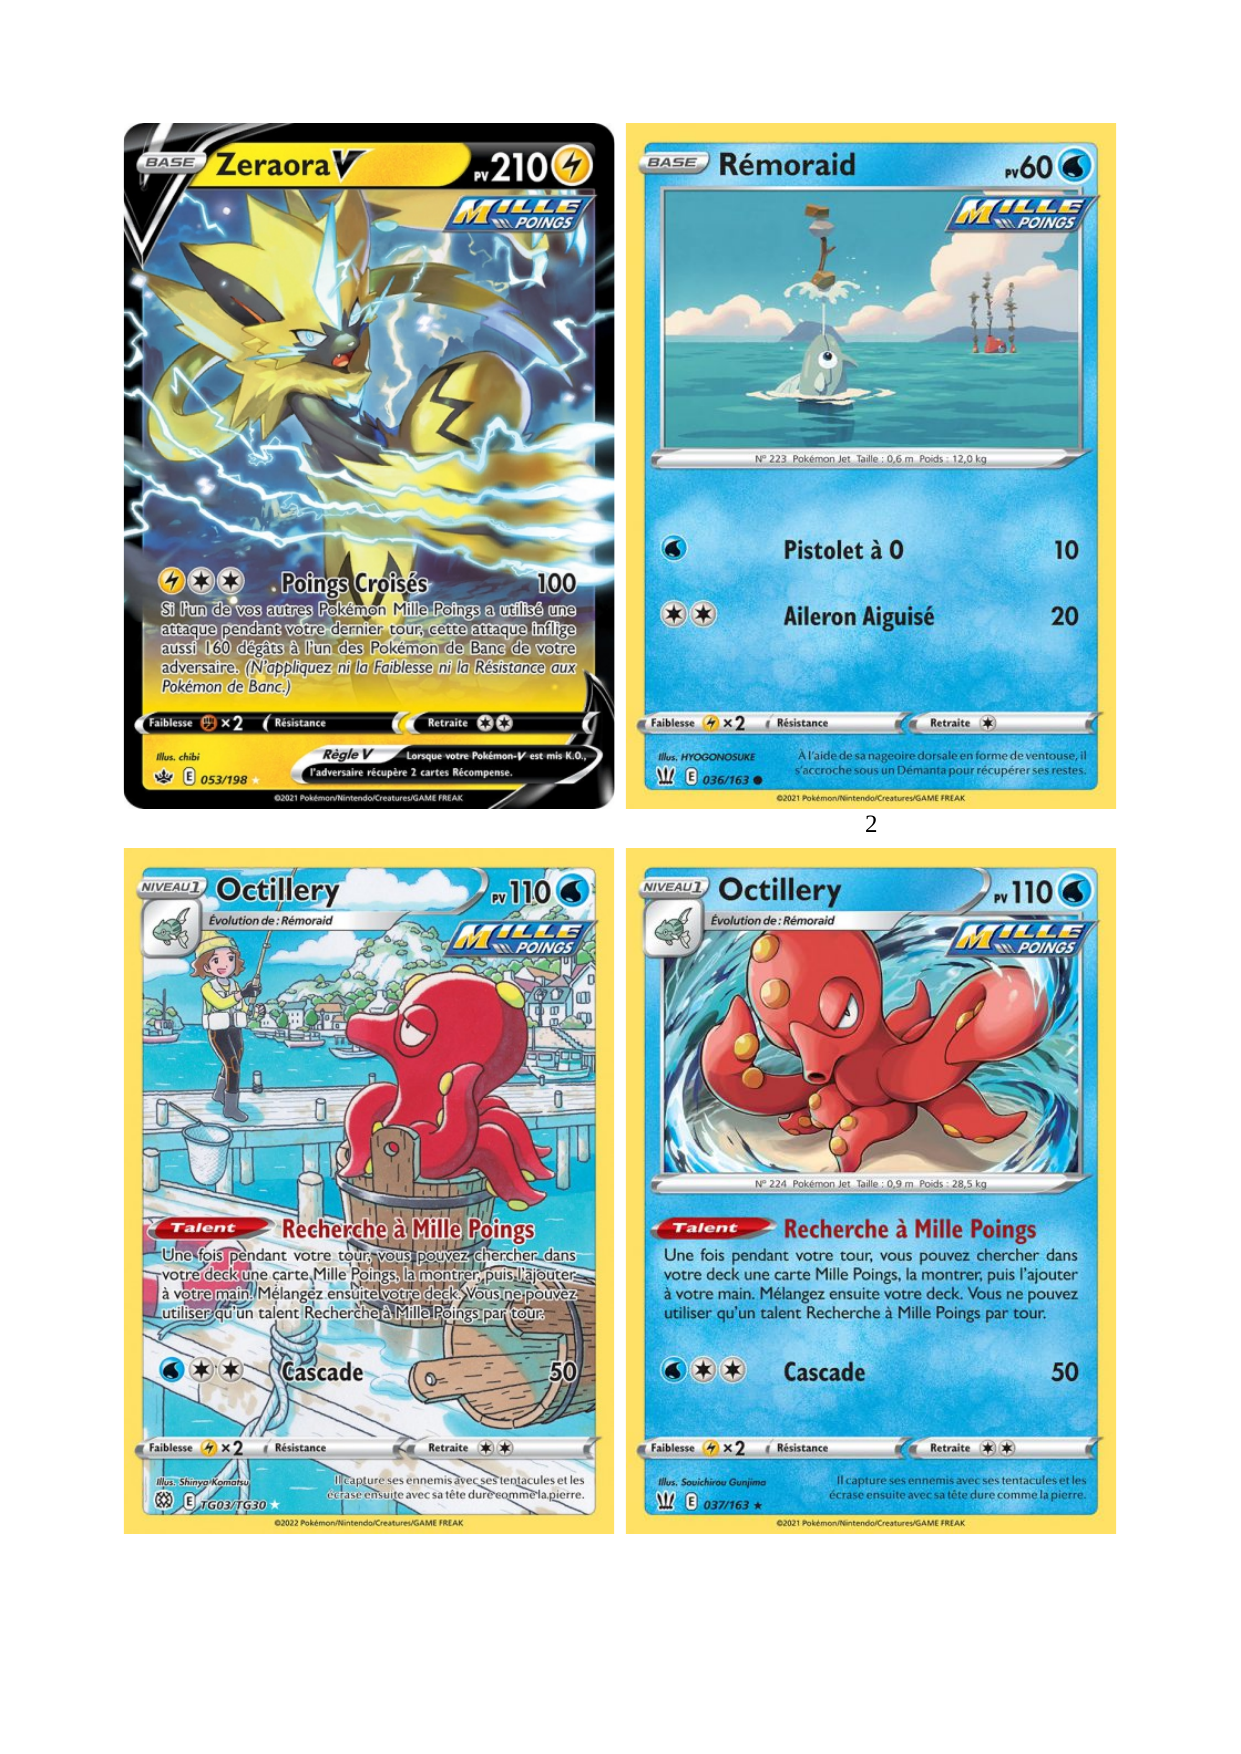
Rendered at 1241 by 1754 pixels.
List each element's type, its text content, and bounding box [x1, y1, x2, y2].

table_header [118, 118, 620, 843]
picture [625, 123, 1117, 809]
table_cell [620, 843, 1122, 1568]
picture [625, 848, 1117, 1534]
table_cell [118, 843, 620, 1568]
table_header 2 [620, 118, 1122, 843]
picture [123, 848, 615, 1534]
picture [123, 123, 615, 809]
